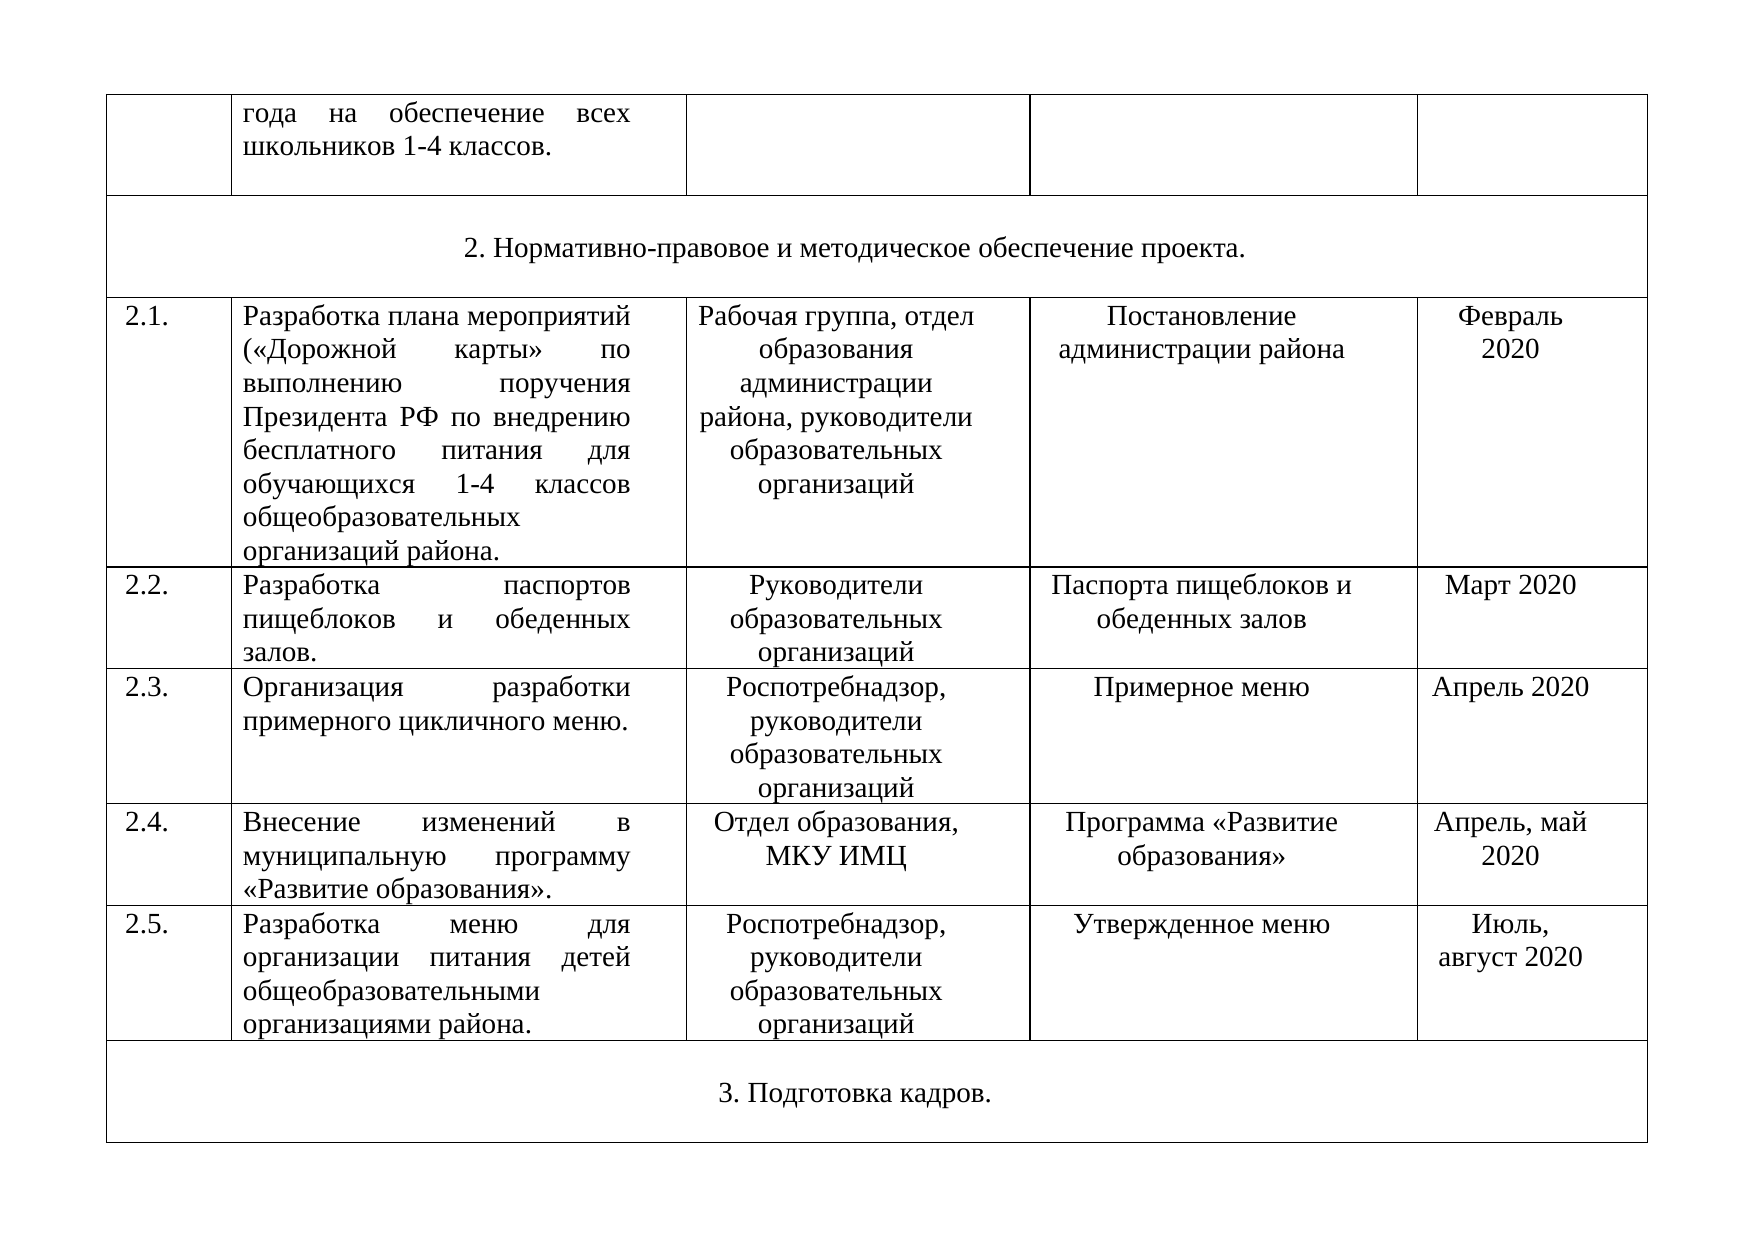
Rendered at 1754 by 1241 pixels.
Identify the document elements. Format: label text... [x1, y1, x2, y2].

table_cell года на обеспечение всех школьников 1-4 классов. [232, 95, 686, 195]
table_cell Март 2020 [1418, 568, 1647, 668]
table_cell Внесение изменений в муниципальную программу «Развитие образования». [232, 804, 686, 905]
table_cell Роспотребнадзор, руководители образовательных организаций [687, 669, 1029, 803]
table_cell Организация разработки примерного цикличного меню. [232, 669, 686, 803]
table_cell Роспотребнадзор, руководители образовательных организаций [687, 906, 1029, 1040]
table_cell [687, 95, 1029, 195]
table_cell Февраль 2020 [1418, 298, 1647, 566]
table_cell [107, 95, 231, 195]
table_cell Разработка плана мероприятий («Дорожной карты» по выполнению поручения Президента РФ по внедрению бесплатного питания для обучающихся 1-4 классов общеобразовательных организаций района. [232, 298, 686, 566]
table_cell Программа «Развитие образования» [1031, 804, 1417, 905]
table_cell [1031, 95, 1417, 195]
table_cell Апрель 2020 [1418, 669, 1647, 803]
table_cell Рабочая группа, отдел образования администрации района, руководители образовательных организаций [687, 298, 1029, 566]
table_cell [1418, 95, 1647, 195]
table_cell Постановление администрации района [1031, 298, 1417, 566]
table_cell Паспорта пищеблоков и обеденных залов [1031, 568, 1417, 668]
table_cell Утвержденное меню [1031, 906, 1417, 1040]
table_cell 2.5. [107, 906, 231, 1040]
table_cell 2.2. [107, 568, 231, 668]
table_cell Руководители образовательных организаций [687, 568, 1029, 668]
table_cell 2.1. [107, 298, 231, 566]
table_cell 2.4. [107, 804, 231, 905]
table_cell Апрель, май 2020 [1418, 804, 1647, 905]
table_cell 3. Подготовка кадров. [107, 1041, 1647, 1142]
table_cell 2.3. [107, 669, 231, 803]
table_cell Июль, август 2020 [1418, 906, 1647, 1040]
table_cell Разработка паспортов пищеблоков и обеденных залов. [232, 568, 686, 668]
table_cell 2. Нормативно-правовое и методическое обеспечение проекта. [107, 196, 1647, 297]
table_cell Отдел образования, МКУ ИМЦ [687, 804, 1029, 905]
table_cell Разработка меню для организации питания детей общеобразовательными организациями района. [232, 906, 686, 1040]
table_cell Примерное меню [1031, 669, 1417, 803]
